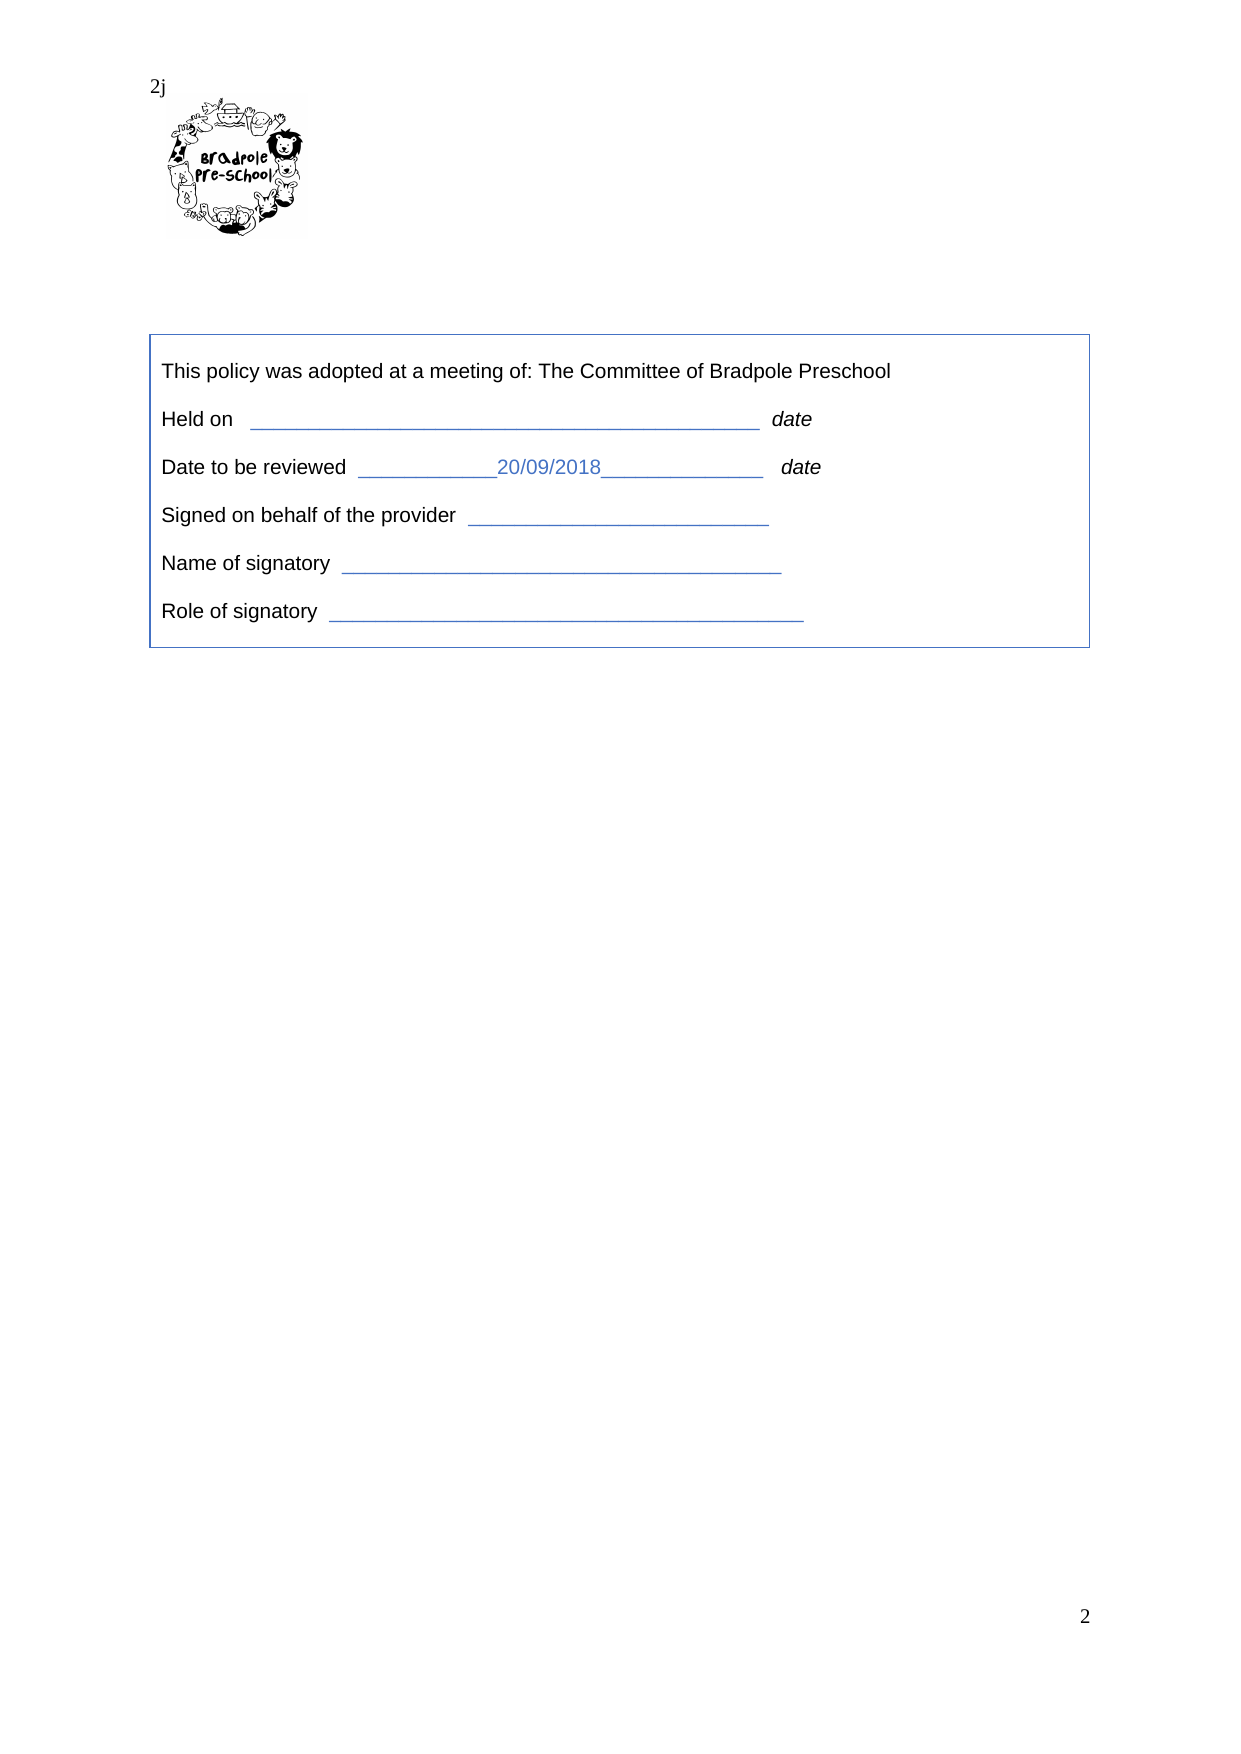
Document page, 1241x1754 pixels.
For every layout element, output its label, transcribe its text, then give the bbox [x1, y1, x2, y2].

table_header This policy was adopted at a meeting of: The Committee of Bradpole Preschool Held on ____________________________________________ date Date to be reviewed ____________20/09/2018______________ date Signed on behalf of the provider __________________________ Name of signatory ______________________________________ Role of signatory _________________________________________ [151, 335, 1089, 647]
